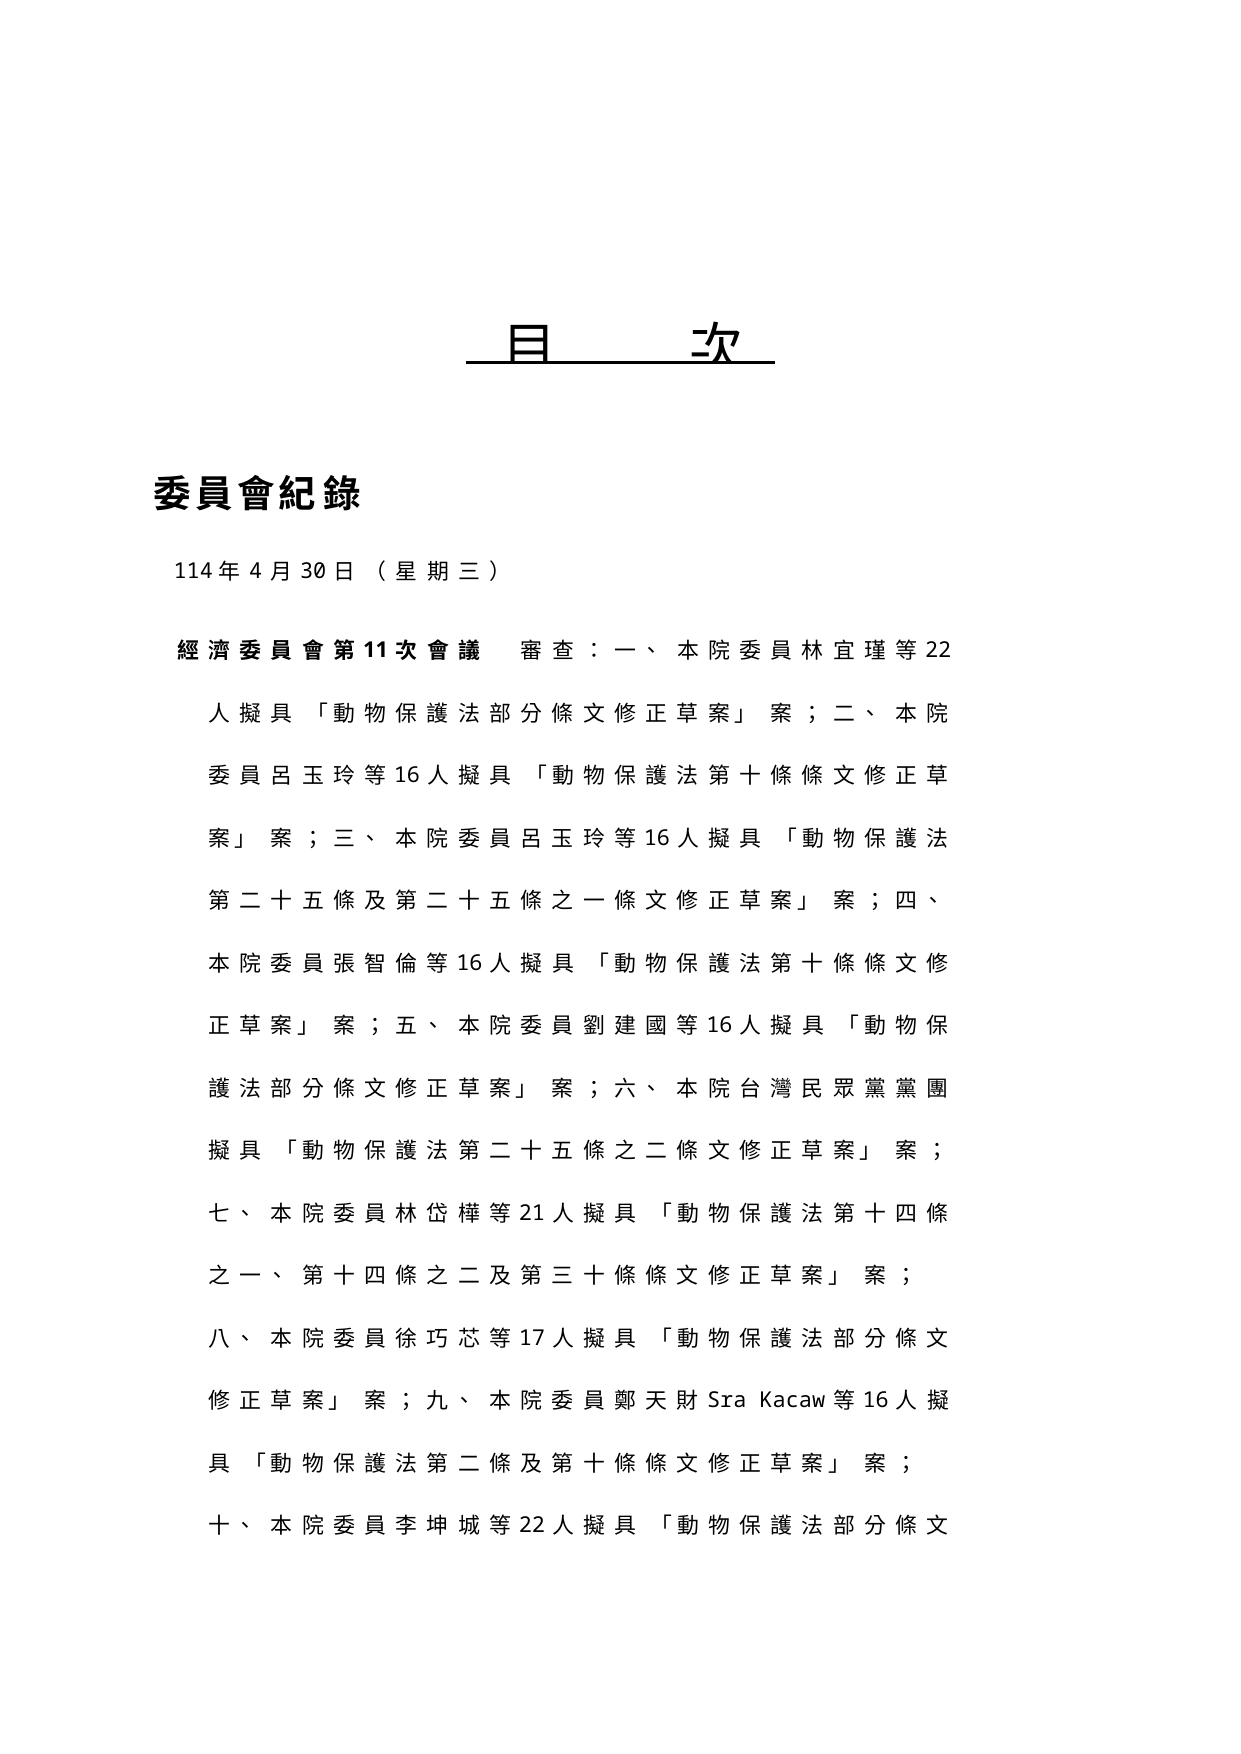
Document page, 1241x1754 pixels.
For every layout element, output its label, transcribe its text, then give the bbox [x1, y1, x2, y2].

table_header 委員會紀錄 114年4月30日（星期三） [150, 443, 1108, 618]
table_cell ） [1091, 618, 1108, 1556]
table_header 目 次 [466, 281, 774, 361]
table_cell 經濟委員會第11次會議 審查：一、本院委員林宜瑾等22人擬具「動物保護法部分條文修正草案」案；二、本院委員呂玉玲等16人擬具「動物保護法第十條條文修正草案」案；三、本院委員呂玉玲等16人擬具「動物保護法第二十五條及第二十五條之一條文修正草案」案；四、本院委員張智倫等16人擬具「動物保護法第十條條文修正草案」案；五、本院委員劉建國等16人擬具「動物保護法部分條文修正草案」案；六、本院台灣民眾黨黨團擬具「動物保護法第二十五條之二條文修正草案」案；七、本院委員林岱樺等21人擬具「動物保護法第十四條之一、第十四條之二及第三十條條文修正草案」案；八、本院委員徐巧芯等17人擬具「動物保護法部分條文修正草案」案；九、本院委員鄭天財Sra Kacaw等16人擬具「動物保護法第二條及第十條條文修正草案」案；十、本院委員李坤城等22人擬具「動物保護法部分條文 [150, 618, 967, 1556]
table_cell [1023, 618, 1053, 1556]
table_cell [1053, 618, 1091, 1556]
table_cell 1 [986, 618, 1023, 1556]
table_cell （ [967, 618, 986, 1556]
